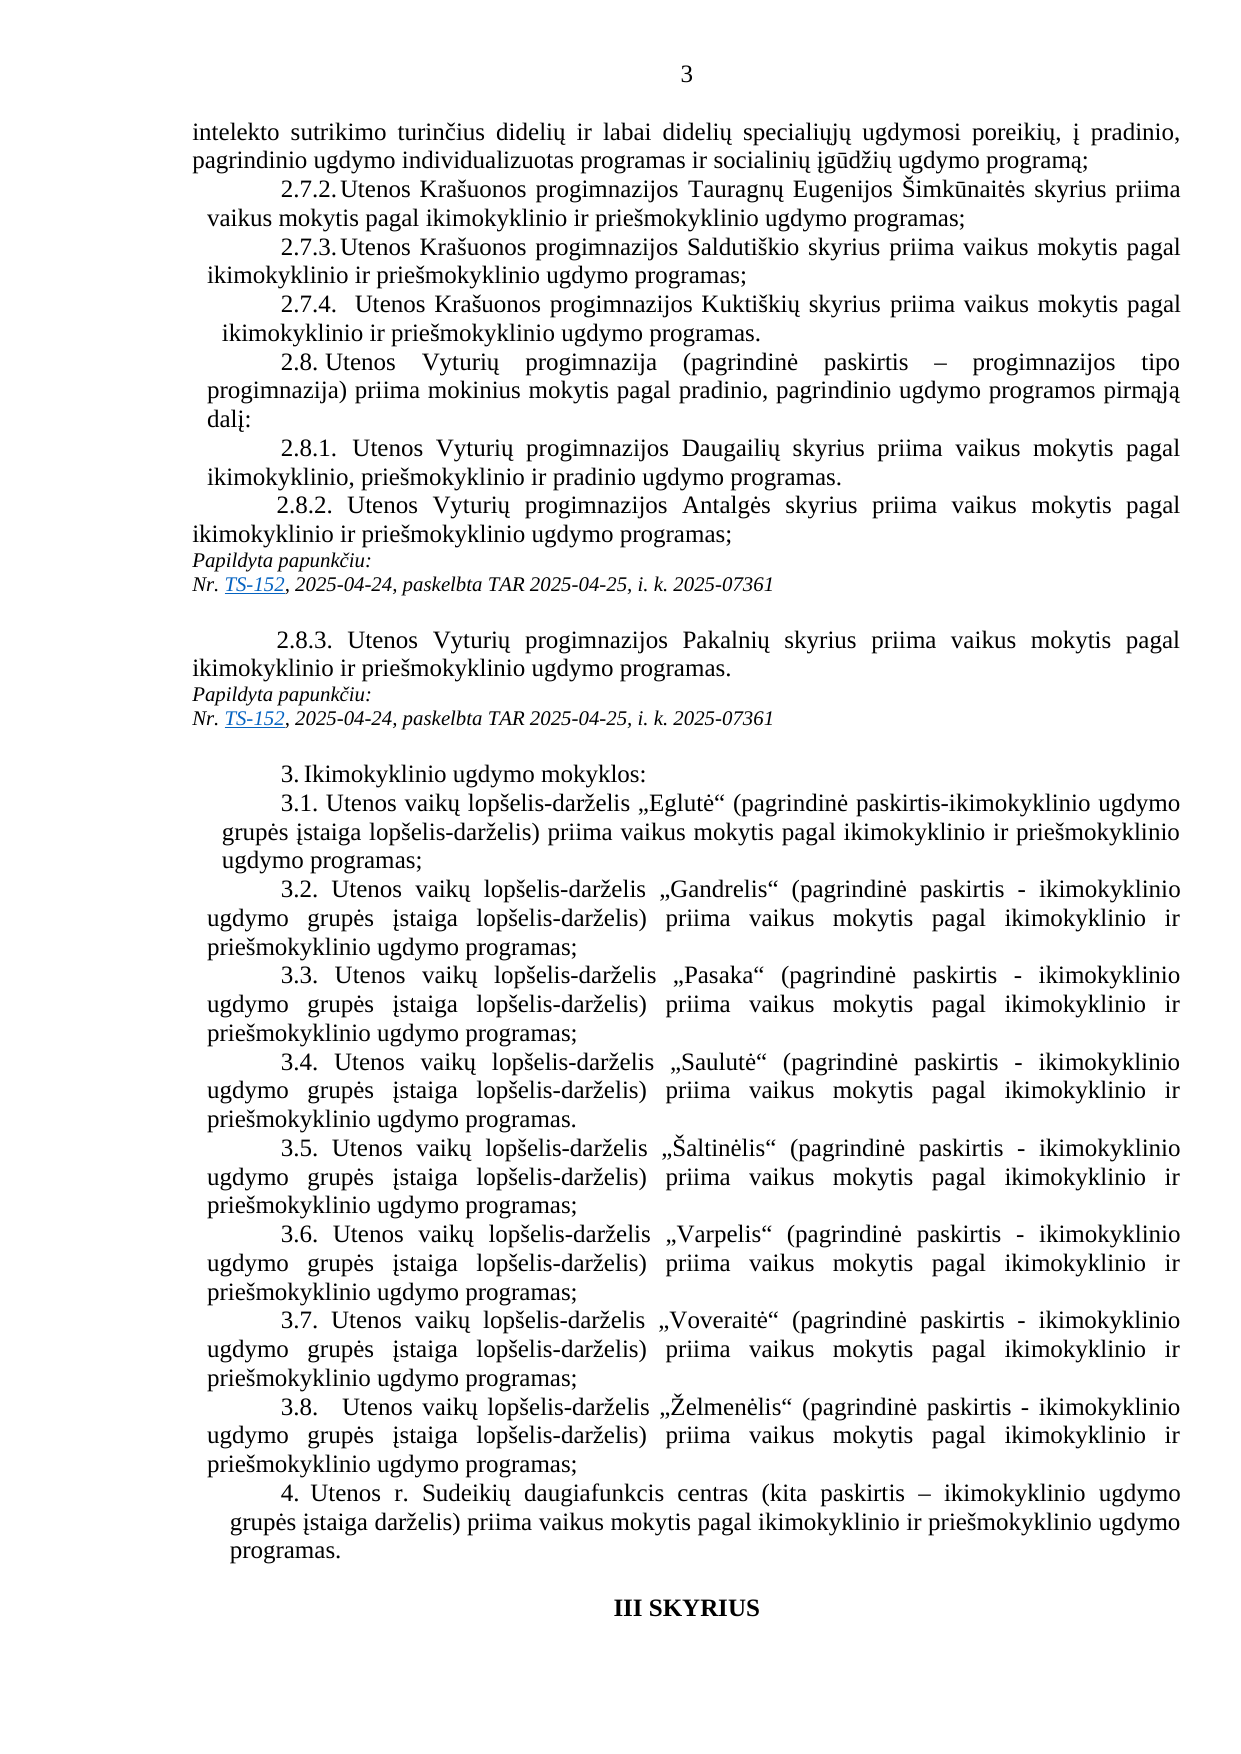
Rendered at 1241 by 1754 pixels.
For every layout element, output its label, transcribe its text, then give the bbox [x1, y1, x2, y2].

text 2.8.3. Utenos Vyturių progimnazijos Pakalnių skyrius priima vaikus mokytis pagal ikimokyklinio ir priešmokyklinio ugdymo programas. [192, 625, 1181, 682]
text 2.8.1. Utenos Vyturių progimnazijos Daugailių skyrius priima vaikus mokytis pagal ikimokyklinio, priešmokyklinio ir pradinio ugdymo programas. [207, 433, 1181, 490]
text Papildyta papunkčiu: [192, 682, 1181, 706]
text 2.7.3. Utenos Krašuonos progimnazijos Saldutiškio skyrius priima vaikus mokytis pagal ikimokyklinio ir priešmokyklinio ugdymo programas; [207, 232, 1181, 289]
text 2.7.4. Utenos Krašuonos progimnazijos Kuktiškių skyrius priima vaikus mokytis pagal ikimokyklinio ir priešmokyklinio ugdymo programas. [222, 289, 1181, 347]
text 2.7.2. Utenos Krašuonos progimnazijos Tauragnų Eugenijos Šimkūnaitės skyrius priima vaikus mokytis pagal ikimokyklinio ir priešmokyklinio ugdymo programas; [207, 174, 1181, 232]
text Nr. TS-152, 2025-04-24, paskelbta TAR 2025-04-25, i. k. 2025-07361 [192, 706, 1181, 730]
text intelekto sutrikimo turinčius didelių ir labai didelių specialiųjų ugdymosi poreikių, į pradinio, pagrindinio ugdymo individualizuotas programas ir socialinių įgūdžių ugdymo programą; [192, 117, 1181, 174]
text 3.3. Utenos vaikų lopšelis-darželis „Pasaka“ (pagrindinė paskirtis - ikimokyklinio ugdymo grupės įstaiga lopšelis-darželis) priima vaikus mokytis pagal ikimokyklinio ir priešmokyklinio ugdymo programas; [207, 960, 1181, 1047]
text 3.8. Utenos vaikų lopšelis-darželis „Želmenėlis“ (pagrindinė paskirtis - ikimokyklinio ugdymo grupės įstaiga lopšelis-darželis) priima vaikus mokytis pagal ikimokyklinio ir priešmokyklinio ugdymo programas; [207, 1392, 1181, 1478]
text 3.6. Utenos vaikų lopšelis-darželis „Varpelis“ (pagrindinė paskirtis - ikimokyklinio ugdymo grupės įstaiga lopšelis-darželis) priima vaikus mokytis pagal ikimokyklinio ir priešmokyklinio ugdymo programas; [207, 1219, 1181, 1305]
text 3.4. Utenos vaikų lopšelis-darželis „Saulutė“ (pagrindinė paskirtis - ikimokyklinio ugdymo grupės įstaiga lopšelis-darželis) priima vaikus mokytis pagal ikimokyklinio ir priešmokyklinio ugdymo programas. [207, 1047, 1181, 1133]
text 2.8.2. Utenos Vyturių progimnazijos Antalgės skyrius priima vaikus mokytis pagal ikimokyklinio ir priešmokyklinio ugdymo programas; [192, 490, 1181, 548]
text 3.2. Utenos vaikų lopšelis-darželis „Gandrelis“ (pagrindinė paskirtis - ikimokyklinio ugdymo grupės įstaiga lopšelis-darželis) priima vaikus mokytis pagal ikimokyklinio ir priešmokyklinio ugdymo programas; [207, 874, 1181, 960]
text 3. Ikimokyklinio ugdymo mokyklos: [281, 759, 1181, 788]
text 3.7. Utenos vaikų lopšelis-darželis „Voveraitė“ (pagrindinė paskirtis - ikimokyklinio ugdymo grupės įstaiga lopšelis-darželis) priima vaikus mokytis pagal ikimokyklinio ir priešmokyklinio ugdymo programas; [207, 1305, 1181, 1392]
text 2.8. Utenos Vyturių progimnazija (pagrindinė paskirtis – progimnazijos tipo progimnazija) priima mokinius mokytis pagal pradinio, pagrindinio ugdymo programos pirmąją dalį: [207, 347, 1181, 433]
text Nr. TS-152, 2025-04-24, paskelbta TAR 2025-04-25, i. k. 2025-07361 [192, 572, 1181, 596]
text Papildyta papunkčiu: [192, 548, 1181, 572]
text 3.5. Utenos vaikų lopšelis-darželis „Šaltinėlis“ (pagrindinė paskirtis - ikimokyklinio ugdymo grupės įstaiga lopšelis-darželis) priima vaikus mokytis pagal ikimokyklinio ir priešmokyklinio ugdymo programas; [207, 1133, 1181, 1219]
text III SKYRIUS [192, 1593, 1181, 1622]
text 3.1. Utenos vaikų lopšelis-darželis „Eglutė“ (pagrindinė paskirtis-ikimokyklinio ugdymo grupės įstaiga lopšelis-darželis) priima vaikus mokytis pagal ikimokyklinio ir priešmokyklinio ugdymo programas; [222, 788, 1181, 874]
text 4. Utenos r. Sudeikių daugiafunkcis centras (kita paskirtis – ikimokyklinio ugdymo grupės įstaiga darželis) priima vaikus mokytis pagal ikimokyklinio ir priešmokyklinio ugdymo programas. [229, 1478, 1181, 1564]
